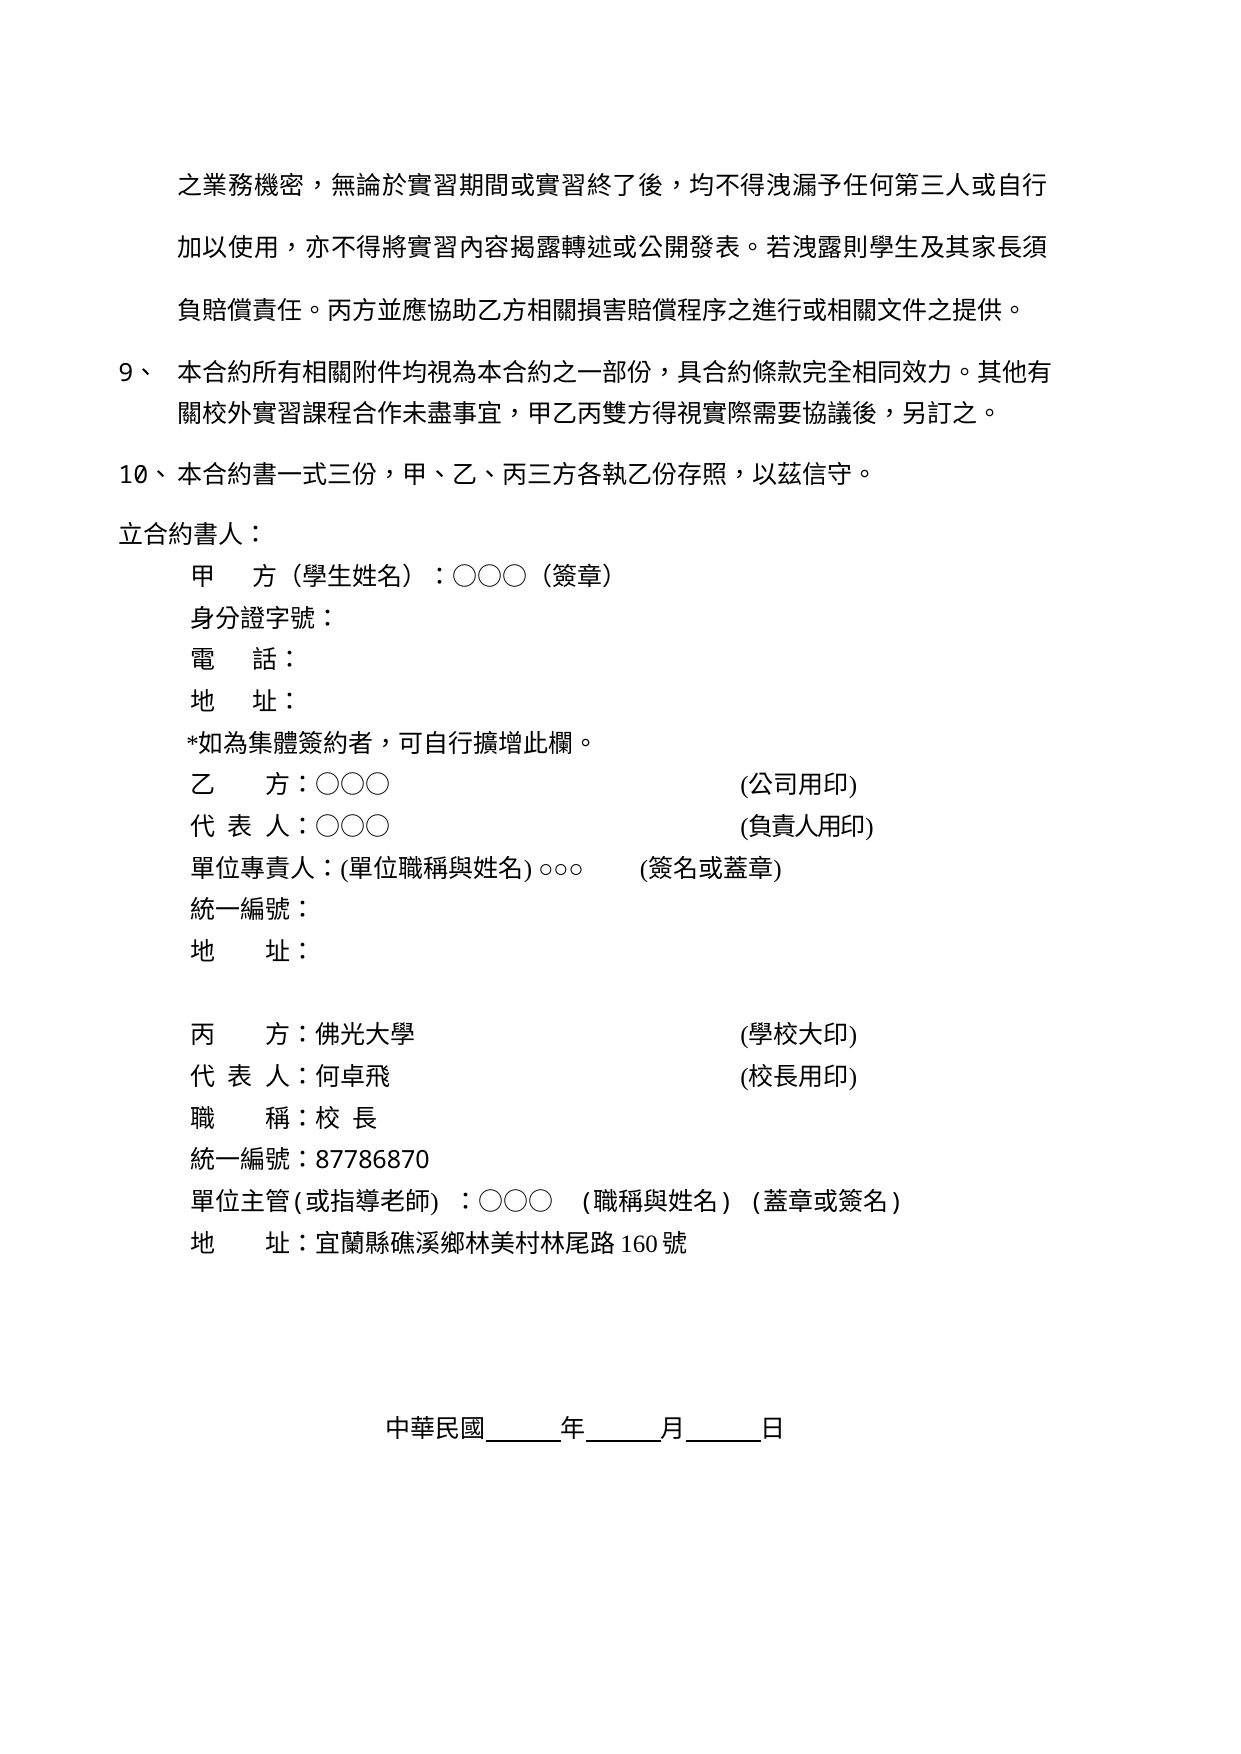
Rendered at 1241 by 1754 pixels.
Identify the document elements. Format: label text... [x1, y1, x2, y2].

text 職 稱：校 長 [181, 1094, 1053, 1135]
text 代 表 人：○○○ (負責人用印) [181, 802, 1053, 844]
text 立合約書人： [118, 510, 1053, 552]
list 本合約書一式三份，甲、乙、丙三方各執乙份存照，以茲信守。 [118, 450, 1053, 492]
text 之業務機密，無論於實習期間或實習終了後，均不得洩漏予任何第三人或自行加以使用，亦不得將實習內容揭露轉述或公開發表。若洩露則學生及其家長須負賠償責任。丙方並應協助乙方相關損害賠償程序之進行或相關文件之提供。 [177, 142, 1050, 329]
text 統一編號： [181, 885, 1053, 927]
text 單位專責人：(單位職稱與姓名) ○○○ (簽名或蓋章) [181, 844, 1053, 885]
text 甲 方（學生姓名）：○○○（簽章） [181, 552, 1053, 594]
text 中華民國 年 月 日 [118, 1385, 1053, 1448]
text 乙 方：○○○ (公司用印) [181, 760, 1053, 802]
list 本合約所有相關附件均視為本合約之一部份，具合約條款完全相同效力。其他有關校外實習課程合作未盡事宜，甲乙丙雙方得視實際需要協議後，另訂之。 [118, 348, 1053, 431]
text 丙 方：佛光大學 (學校大印) [181, 1010, 1053, 1052]
text 地 址： [181, 927, 1053, 969]
text 電 話： [181, 635, 1053, 677]
text 身分證字號： [181, 594, 1053, 635]
text 地 址：宜蘭縣礁溪鄉林美村林尾路160號 [181, 1219, 1053, 1260]
text 統一編號：87786870 [181, 1135, 1053, 1177]
text 單位主管(或指導老師) ：○○○ (職稱與姓名) (蓋章或簽名) [181, 1177, 1053, 1219]
text 地 址： [181, 677, 1053, 719]
text 代 表 人：何卓飛 (校長用印) [181, 1052, 1053, 1094]
text *如為集體簽約者，可自行擴增此欄。 [176, 719, 1053, 760]
